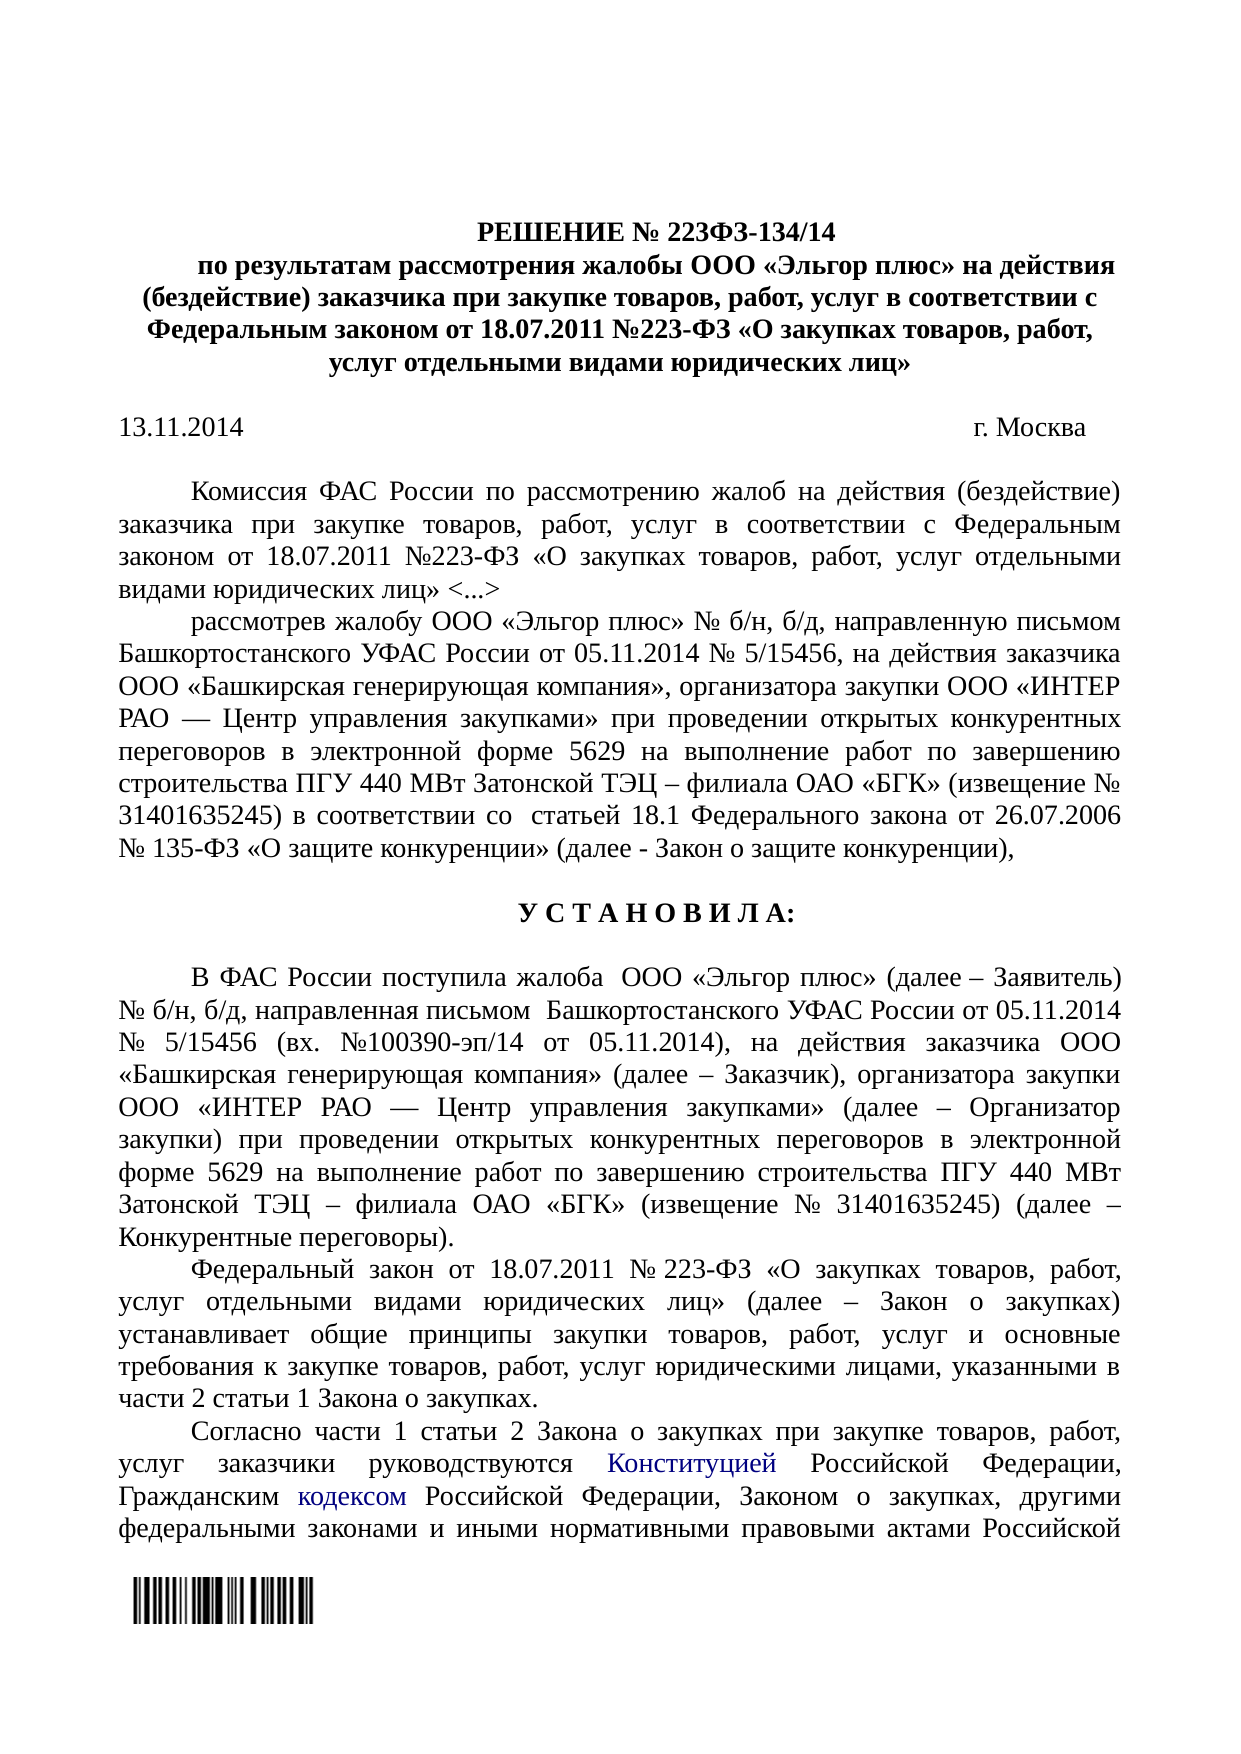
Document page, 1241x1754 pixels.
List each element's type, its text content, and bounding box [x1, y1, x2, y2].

text РЕШЕНИЕ № 223ФЗ-134/14 [118, 215, 1122, 248]
text У С Т А Н О В И Л А: [118, 896, 1122, 928]
text В ФАС России поступила жалоба ООО «Эльгор плюс» (далее – Заявитель) № б/н, б/д, направленная письмом Башкортостанского УФАС России от 05.11.2014 № 5/15456 (вх. №100390-эп/14 от 05.11.2014), на действия заказчика ООО «Башкирская генерирующая компания» (далее – Заказчик), организатора закупки ООО «ИНТЕР РАО — Центр управления закупками» (далее – Организатор закупки) при проведении открытых конкурентных переговоров в электронной форме 5629 на выполнение работ по завершению строительства ПГУ 440 МВт Затонской ТЭЦ – филиала ОАО «БГК» (извещение № 31401635245) (далее – Конкурентные переговоры). [118, 960, 1122, 1252]
text рассмотрев жалобу ООО «Эльгор плюс» № б/н, б/д, направленную письмом Башкортостанского УФАС России от 05.11.2014 № 5/15456, на действия заказчика ООО «Башкирская генерирующая компания», организатора закупки ООО «ИНТЕР РАО — Центр управления закупками» при проведении открытых конкурентных переговоров в электронной форме 5629 на выполнение работ по завершению строительства ПГУ 440 МВт Затонской ТЭЦ – филиала ОАО «БГК» (извещение № 31401635245) в соответствии со статьей 18.1 Федерального закона от 26.07.2006 № 135-ФЗ «О защите конкуренции» (далее - Закон о защите конкуренции), [118, 604, 1122, 863]
text 13.11.2014 г. Москва [118, 410, 1122, 442]
text Комиссия ФАС России по рассмотрению жалоб на действия (бездействие) заказчика при закупке товаров, работ, услуг в соответствии с Федеральным законом от 18.07.2011 №223-ФЗ «О закупках товаров, работ, услуг отдельными видами юридических лиц» <...> [118, 474, 1122, 604]
text Согласно части 1 статьи 2 Закона о закупках при закупке товаров, работ, услуг заказчики руководствуются Конституцией Российской Федерации, Гражданским кодексом Российской Федерации, Законом о закупках, другими федеральными законами и иными нормативными правовыми актами Российской [118, 1414, 1122, 1543]
picture [118, 1577, 331, 1624]
text по результатам рассмотрения жалобы ООО «Эльгор плюс» на действия (бездействие) заказчика при закупке товаров, работ, услуг в соответствии с Федеральным законом от 18.07.2011 №223-ФЗ «О закупках товаров, работ, услуг отдельными видами юридических лиц» [118, 248, 1122, 377]
text Федеральный закон от 18.07.2011 № 223-ФЗ «О закупках товаров, работ, услуг отдельными видами юридических лиц» (далее – Закон о закупках) устанавливает общие принципы закупки товаров, работ, услуг и основные требования к закупке товаров, работ, услуг юридическими лицами, указанными в части 2 статьи 1 Закона о закупках. [118, 1252, 1122, 1414]
